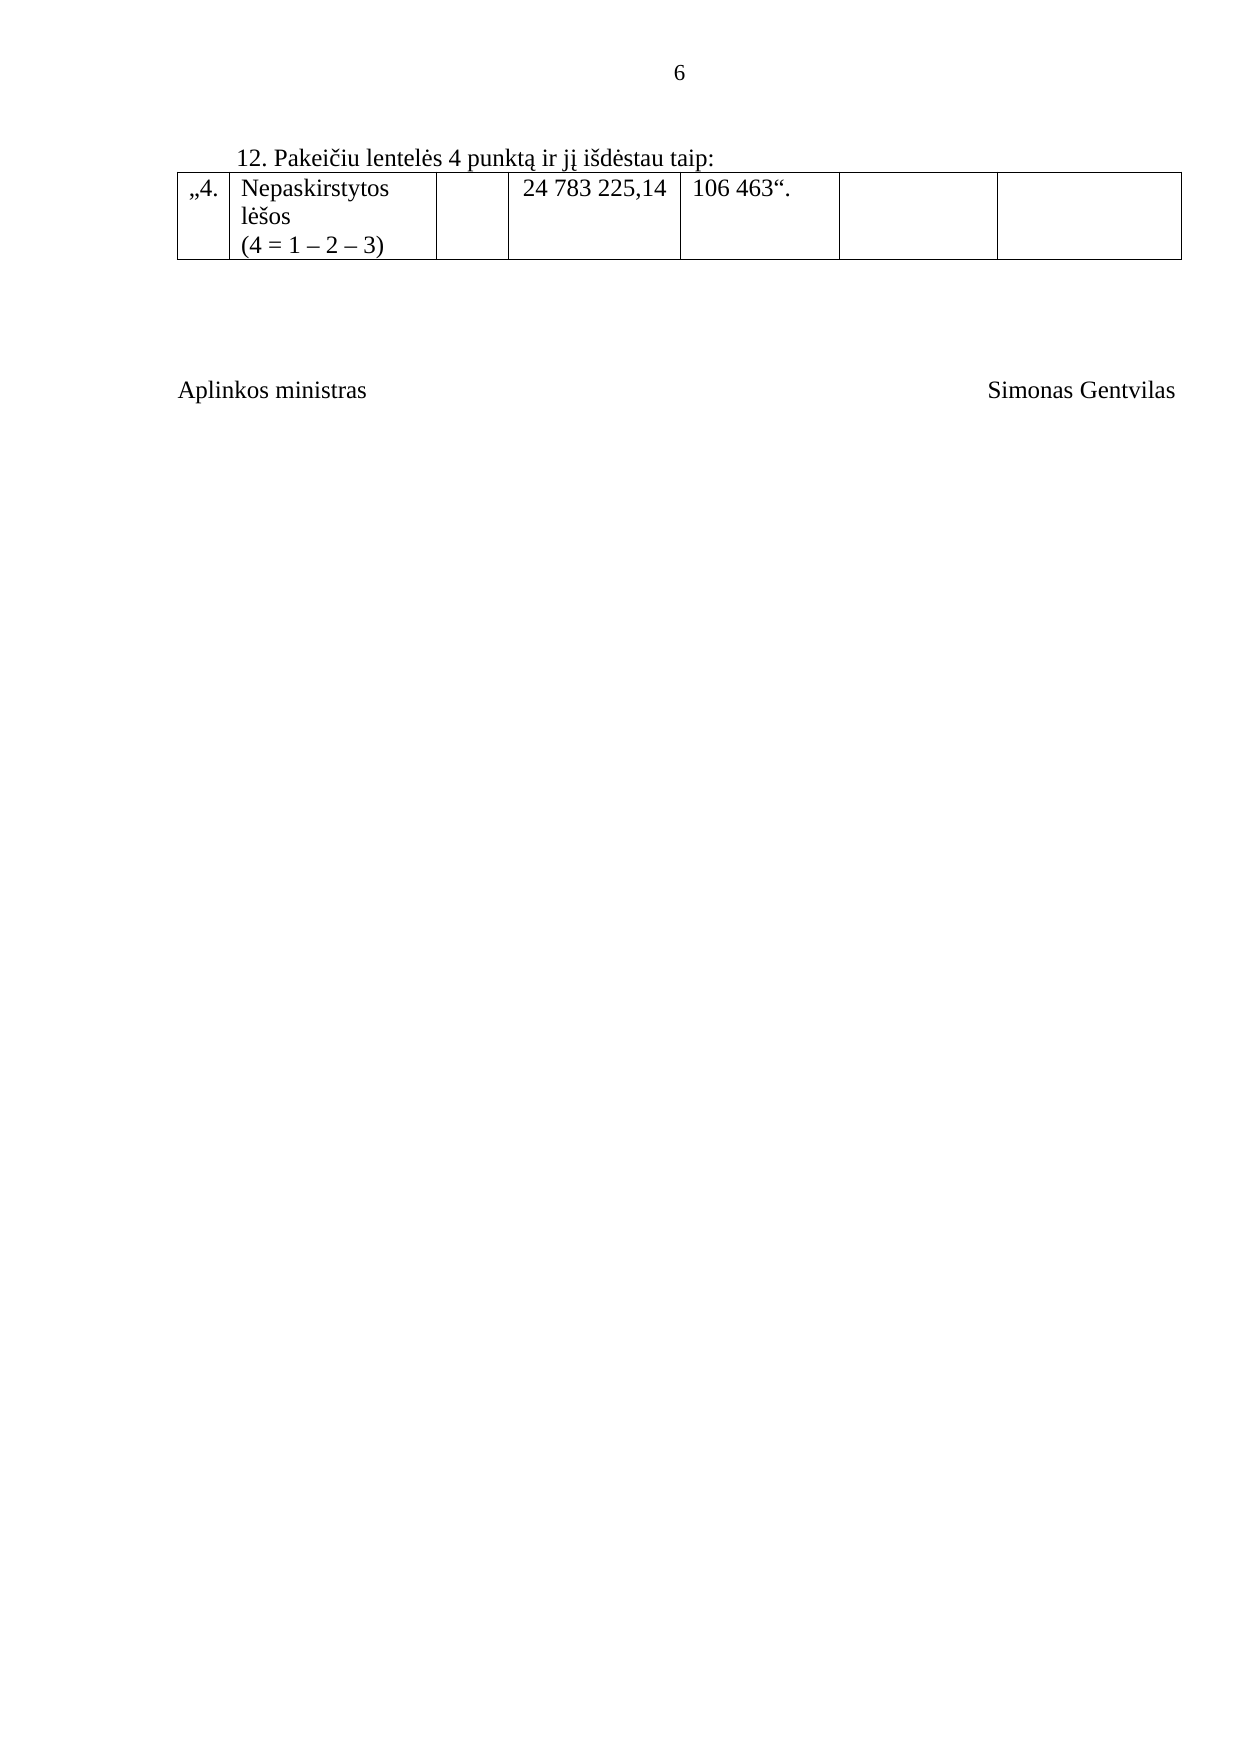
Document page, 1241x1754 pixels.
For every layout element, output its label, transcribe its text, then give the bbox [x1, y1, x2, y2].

table_header [437, 173, 508, 259]
table_header [840, 173, 997, 259]
text 12. Pakeičiu lentelės 4 punktą ir jį išdėstau taip: [177, 143, 1181, 172]
table_header 106 463“. [681, 173, 839, 259]
table_header 24 783 225,14 [509, 173, 680, 259]
table_header „4. [178, 173, 229, 259]
table_header [998, 173, 1181, 259]
text Aplinkos ministras Simonas Gentvilas [177, 375, 1181, 404]
table_header Nepaskirstytos lėšos (4 = 1 – 2 – 3) [230, 173, 436, 259]
